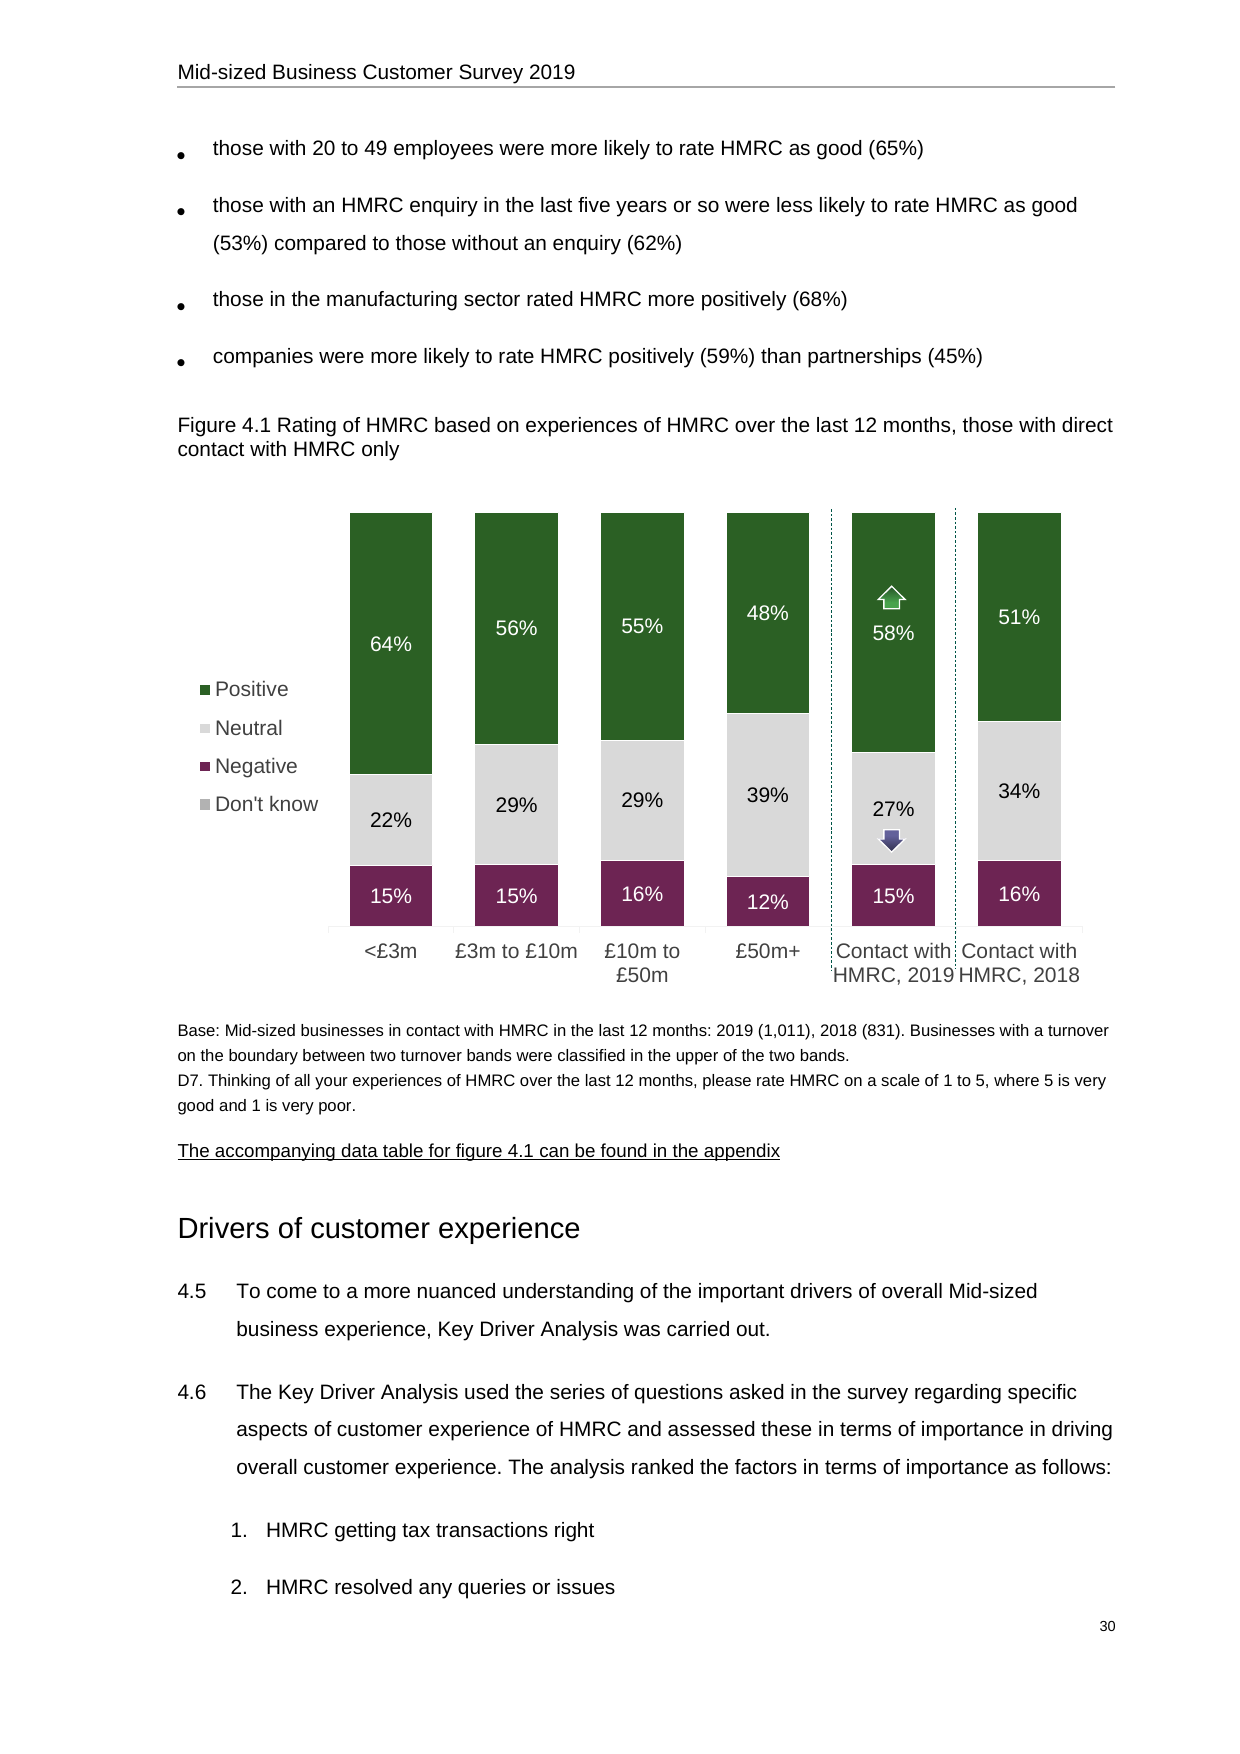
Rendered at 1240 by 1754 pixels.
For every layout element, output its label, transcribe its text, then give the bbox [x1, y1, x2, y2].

list those in the manufacturing sector rated HMRC more positively (68%) [177, 287, 1115, 319]
text Base: Mid-sized businesses in contact with HMRC in the last 12 months: 2019 (1,011), 2018 (831). Businesses with a turnover on the boundary between two turnover bands were classified in the upper of the two bands. [177, 1021, 1115, 1071]
list companies were more likely to rate HMRC positively (59%) than partnerships (45%) [177, 344, 1115, 375]
subtitle Drivers of customer experience [177, 1211, 1115, 1254]
list The Key Driver Analysis used the series of questions asked in the survey regarding specific aspects of customer experience of HMRC and assessed these in terms of importance in driving overall customer experience. The analysis ranked the factors in terms of importance as follows: [177, 1379, 1115, 1487]
list To come to a more nuanced understanding of the important drivers of overall Mid-sized business experience, Key Driver Analysis was carried out. [177, 1279, 1115, 1348]
subtitle Figure 4.1 Rating of HMRC based on experiences of HMRC over the last 12 months, those with direct contact with HMRC only [177, 413, 1115, 461]
list those with an HMRC enquiry in the last five years or so were less likely to rate HMRC as good (53%) compared to those without an enquiry (62%) [177, 192, 1115, 262]
list HMRC resolved any queries or issues [230, 1574, 1115, 1606]
text D7. Thinking of all your experiences of HMRC over the last 12 months, please rate HMRC on a scale of 1 to 5, where 5 is very good and 1 is very poor. [177, 1071, 1115, 1121]
list those with 20 to 49 employees were more likely to rate HMRC as good (65%) [177, 136, 1115, 167]
list HMRC getting tax transactions right [230, 1518, 1115, 1549]
text The accompanying data table for figure 4.1 can be found in the appendix [177, 1140, 1115, 1168]
